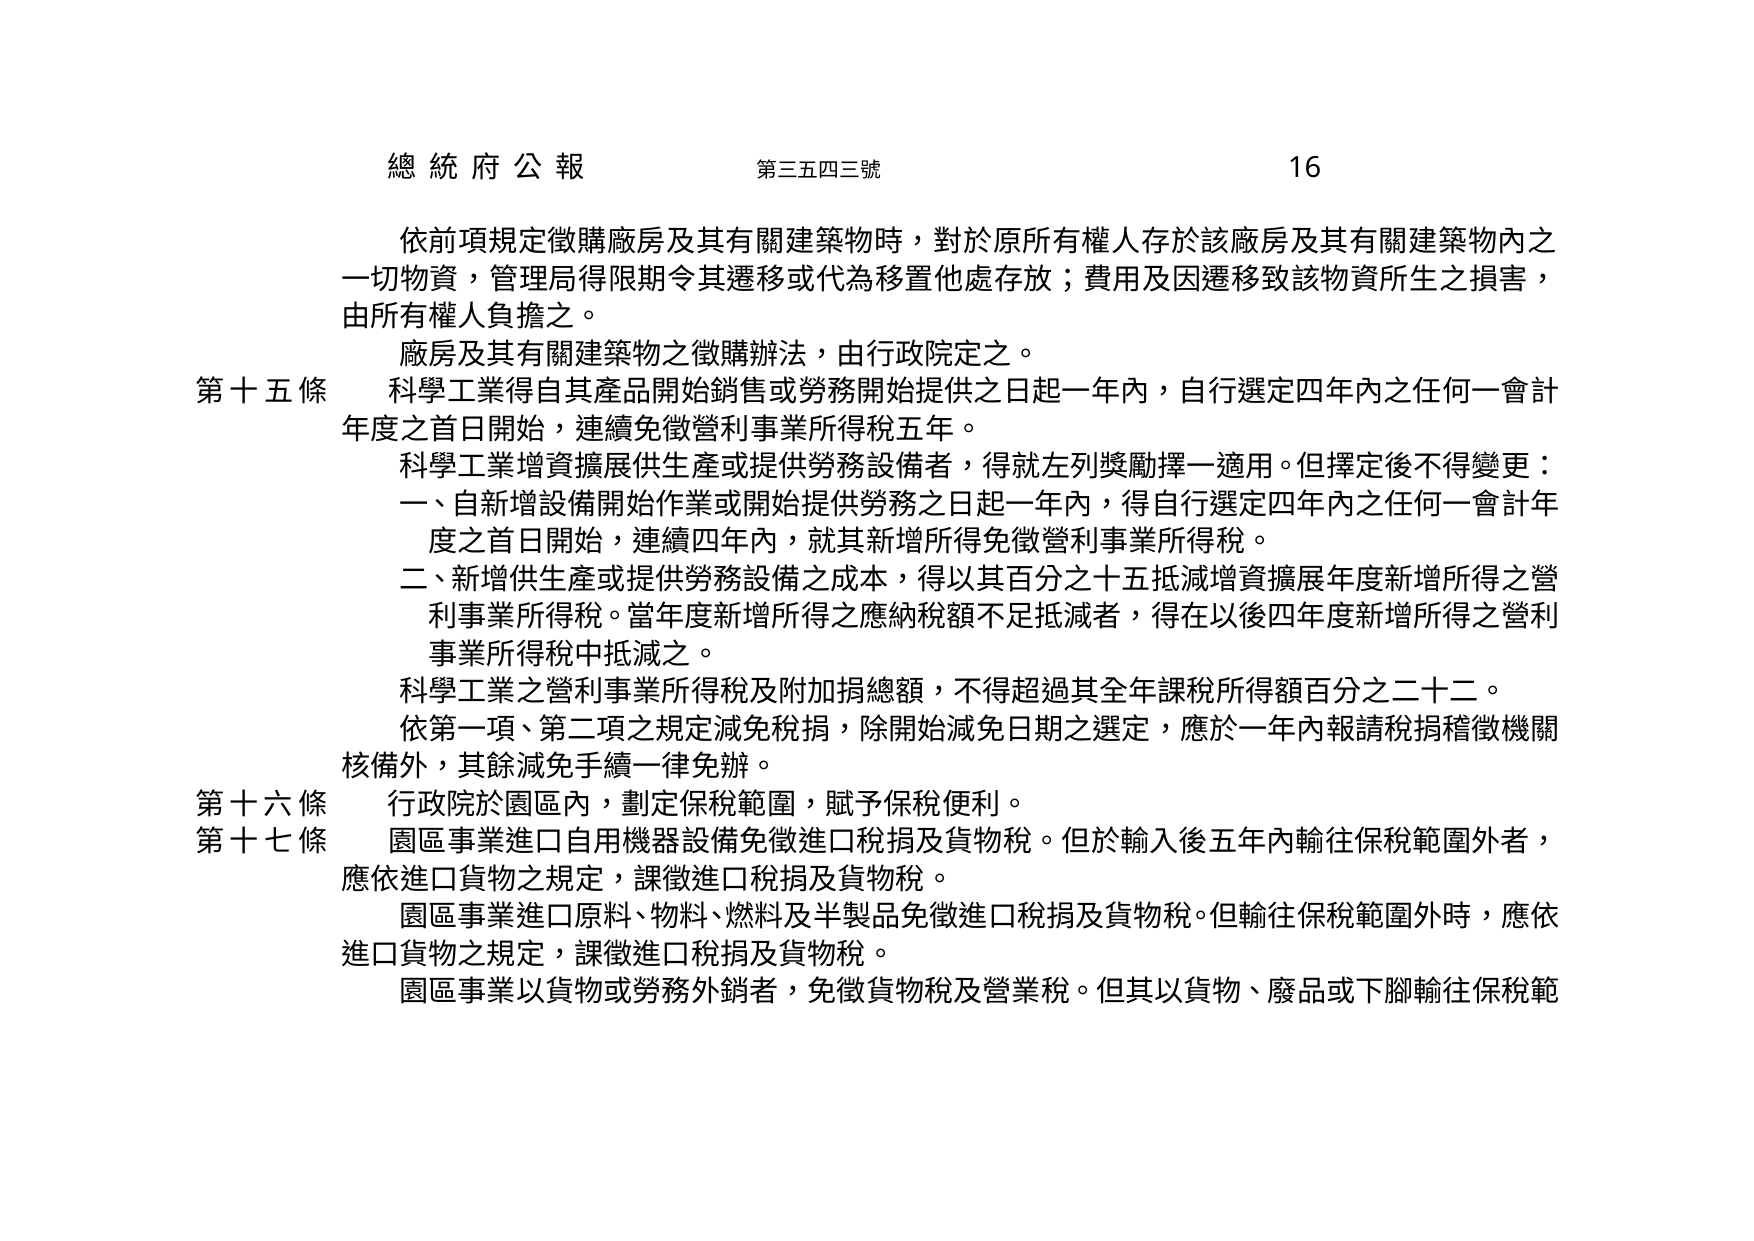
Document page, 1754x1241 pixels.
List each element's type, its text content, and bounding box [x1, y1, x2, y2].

text 依前項規定徵購廠房及其有關建築物時，對於原所有權人存於該廠房及其有關建築物內之一切物資，管理局得限期令其遷移或代為移置他處存放；費用及因遷移致該物資所生之損害，由所有權人負擔之。 [341, 222, 1559, 334]
text 第十五條 科學工業得自其產品開始銷售或勞務開始提供之日起一年內，自行選定四年內之任何一會計年度之首日開始，連續免徵營利事業所得稅五年。 [195, 372, 1559, 447]
text 科學工業增資擴展供生產或提供勞務設備者，得就左列獎勵擇一適用。但擇定後不得變更： [341, 447, 1559, 484]
text 科學工業之營利事業所得稅及附加捐總額，不得超過其全年課稅所得額百分之二十二。 [341, 672, 1559, 709]
text 依第一項、第二項之規定減免稅捐，除開始減免日期之選定，應於一年內報請稅捐稽徵機關核備外，其餘減免手續一律免辦。 [341, 709, 1559, 784]
text 二、新增供生產或提供勞務設備之成本，得以其百分之十五抵減增資擴展年度新增所得之營利事業所得稅。當年度新增所得之應納稅額不足抵減者，得在以後四年度新增所得之營利事業所得稅中抵減之。 [399, 559, 1559, 672]
text 園區事業以貨物或勞務外銷者，免徵貨物稅及營業稅。但其以貨物、廢品或下腳輸往保稅範 [341, 972, 1559, 1009]
text 園區事業進口原料、物料、燃料及半製品免徵進口稅捐及貨物稅。但輸往保稅範圍外時，應依進口貨物之規定，課徵進口稅捐及貨物稅。 [341, 897, 1559, 972]
text 第十六條 行政院於園區內，劃定保稅範圍，賦予保稅便利。 [195, 784, 1559, 822]
text 第十七條 園區事業進口自用機器設備免徵進口稅捐及貨物稅。但於輸入後五年內輸往保稅範圍外者，應依進口貨物之規定，課徵進口稅捐及貨物稅。 [195, 822, 1559, 897]
text 一、自新增設備開始作業或開始提供勞務之日起一年內，得自行選定四年內之任何一會計年度之首日開始，連續四年內，就其新增所得免徵營利事業所得稅。 [399, 484, 1559, 559]
text 廠房及其有關建築物之徵購辦法，由行政院定之。 [341, 334, 1559, 372]
